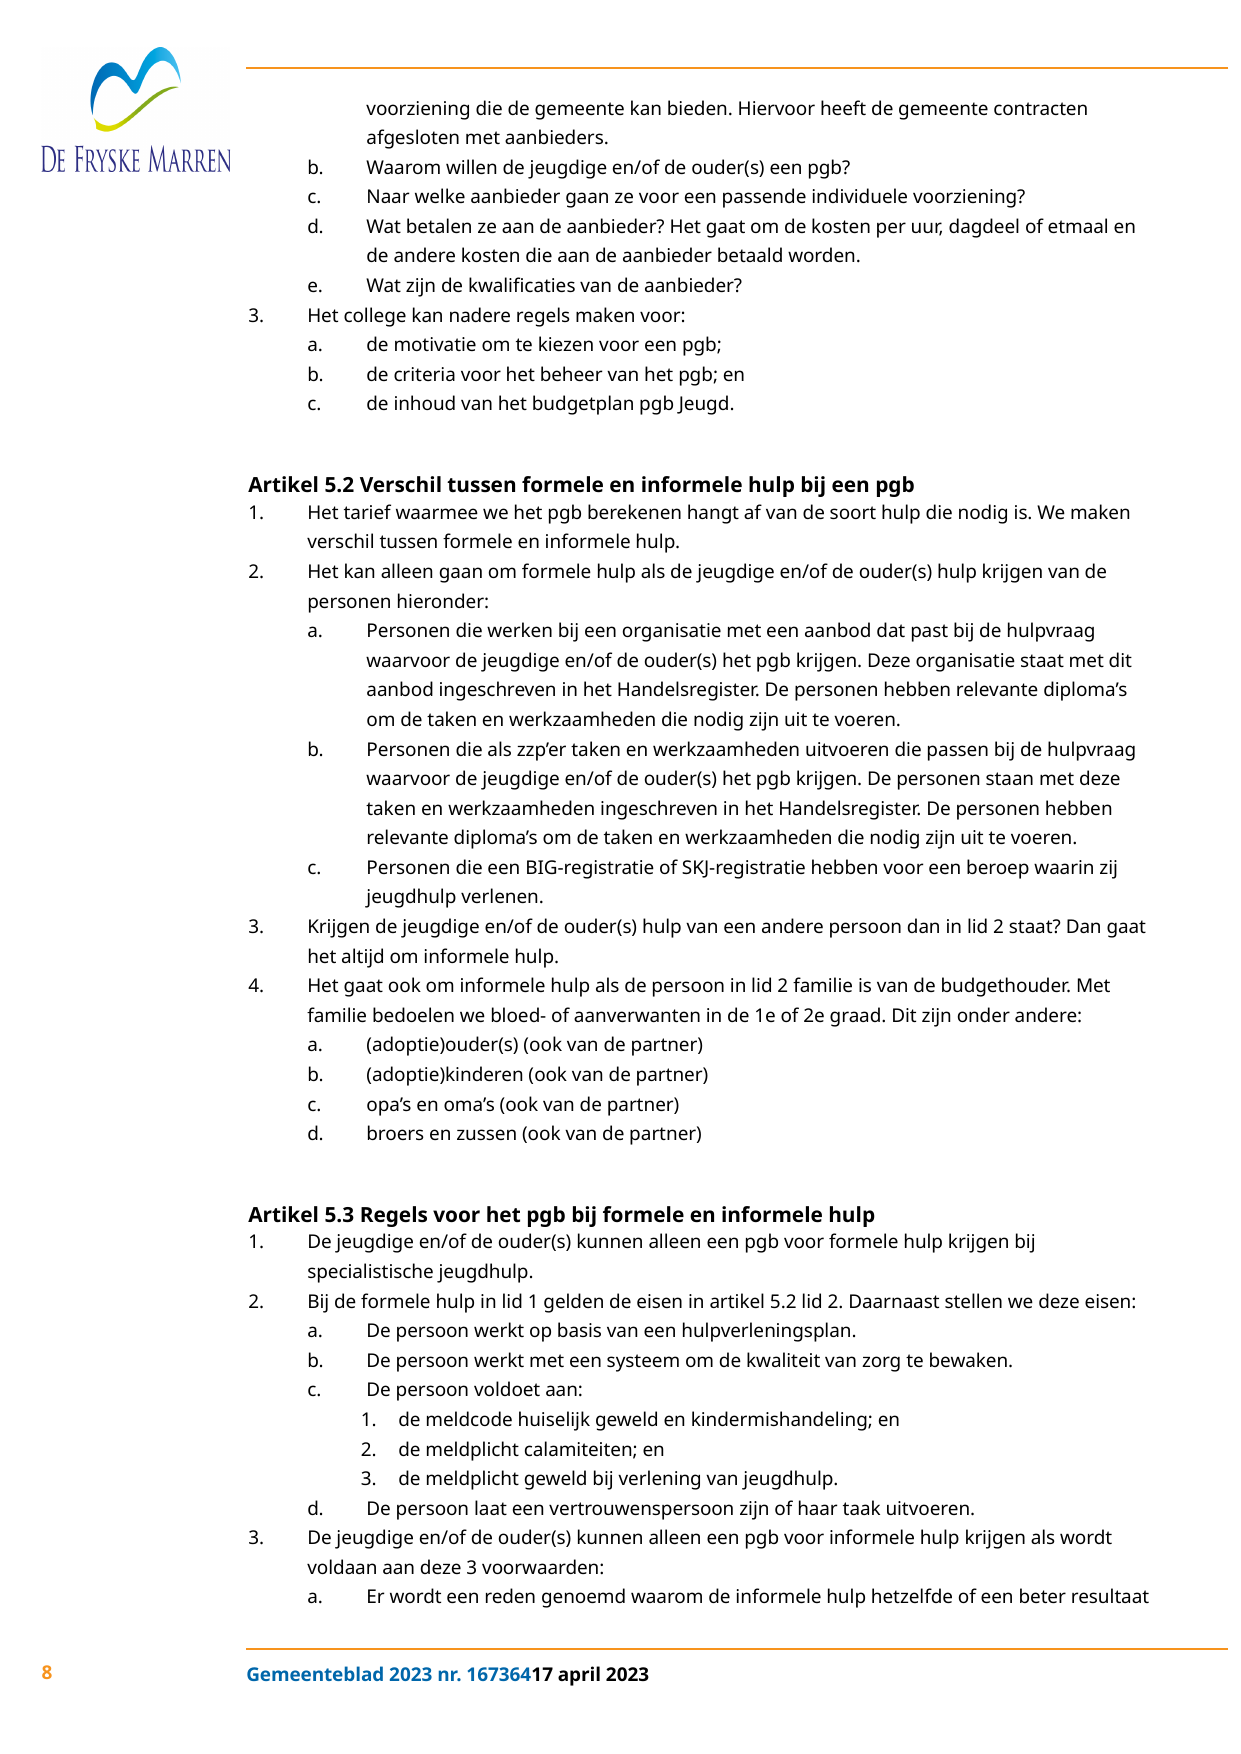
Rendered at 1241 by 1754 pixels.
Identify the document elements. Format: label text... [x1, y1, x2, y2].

list De persoon voldoet aan: [307, 1377, 1152, 1402]
list (adoptie)ouder(s) (ook van de partner) [307, 1032, 1152, 1057]
list Personen die als zzp’er taken en werkzaamheden uitvoeren die passen bij de hulpvraag waarvoor de jeugdige en/of de ouder(s) het pgb krijgen. De personen staan met deze taken en werkzaamheden ingeschreven in het Handelsregister. De personen hebben relevante diploma’s om de taken en werkzaamheden die nodig zijn uit te voeren. [307, 736, 1152, 850]
list de meldcode huiselijk geweld en kindermishandeling; en [361, 1406, 1152, 1432]
list voorziening die de gemeente kan bieden. Hiervoor heeft de gemeente contracten afgesloten met aanbieders. [307, 95, 1152, 150]
list de meldplicht geweld bij verlening van jeugdhulp. [361, 1465, 1152, 1491]
list de criteria voor het beheer van het pgb; en [307, 361, 1152, 387]
list Het kan alleen gaan om formele hulp als de jeugdige en/of de ouder(s) hulp krijgen van de personen hieronder: [248, 558, 1152, 613]
list De persoon werkt op basis van een hulpverleningsplan. [307, 1317, 1152, 1343]
list De jeugdige en/of de ouder(s) kunnen alleen een pgb voor informele hulp krijgen als wordt voldaan aan deze 3 voorwaarden: [248, 1524, 1152, 1580]
list De jeugdige en/of de ouder(s) kunnen alleen een pgb voor formele hulp krijgen bij specialistische jeugdhulp. [248, 1229, 1152, 1284]
list Wat betalen ze aan de aanbieder? Het gaat om de kosten per uur, dagdeel of etmaal en de andere kosten die aan de aanbieder betaald worden. [307, 213, 1152, 268]
list (adoptie)kinderen (ook van de partner) [307, 1061, 1152, 1087]
list Het tarief waarmee we het pgb berekenen hangt af van de soort hulp die nodig is. We maken verschil tussen formele en informele hulp. [248, 499, 1152, 554]
list de motivatie om te kiezen voor een pgb; [307, 331, 1152, 357]
list Wat zijn de kwalificaties van de aanbieder? [307, 272, 1152, 298]
list broers en zussen (ook van de partner) [307, 1120, 1152, 1146]
list de inhoud van het budgetplan pgb Jeugd. [307, 391, 1152, 416]
list Krijgen de jeugdige en/of de ouder(s) hulp van een andere persoon dan in lid 2 staat? Dan gaat het altijd om informele hulp. [248, 913, 1152, 968]
list Personen die een BIG-registratie of SKJ-registratie hebben voor een beroep waarin zij jeugdhulp verlenen. [307, 854, 1152, 909]
list de meldplicht calamiteiten; en [361, 1436, 1152, 1462]
text Artikel 5.2 Verschil tussen formele en informele hulp bij een pgb [248, 471, 1152, 499]
list Er wordt een reden genoemd waarom de informele hulp hetzelfde of een beter resultaat [307, 1584, 1152, 1609]
list Personen die werken bij een organisatie met een aanbod dat past bij de hulpvraag waarvoor de jeugdige en/of de ouder(s) het pgb krijgen. Deze organisatie staat met dit aanbod ingeschreven in het Handelsregister. De personen hebben relevante diploma’s om de taken en werkzaamheden die nodig zijn uit te voeren. [307, 617, 1152, 732]
list opa’s en oma’s (ook van de partner) [307, 1091, 1152, 1116]
list De persoon laat een vertrouwenspersoon zijn of haar taak uitvoeren. [307, 1495, 1152, 1521]
picture [41, 47, 231, 172]
list Het college kan nadere regels maken voor: [248, 302, 1152, 328]
list Naar welke aanbieder gaan ze voor een passende individuele voorziening? [307, 183, 1152, 209]
list Waarom willen de jeugdige en/of de ouder(s) een pgb? [307, 154, 1152, 180]
list Het gaat ook om informele hulp als de persoon in lid 2 familie is van de budgethouder. Met familie bedoelen we bloed- of aanverwanten in de 1e of 2e graad. Dit zijn onder andere: [248, 972, 1152, 1028]
list Bij de formele hulp in lid 1 gelden de eisen in artikel 5.2 lid 2. Daarnaast stellen we deze eisen: [248, 1288, 1152, 1314]
list De persoon werkt met een systeem om de kwaliteit van zorg te bewaken. [307, 1347, 1152, 1373]
text Artikel 5.3 Regels voor het pgb bij formele en informele hulp [248, 1200, 1152, 1229]
